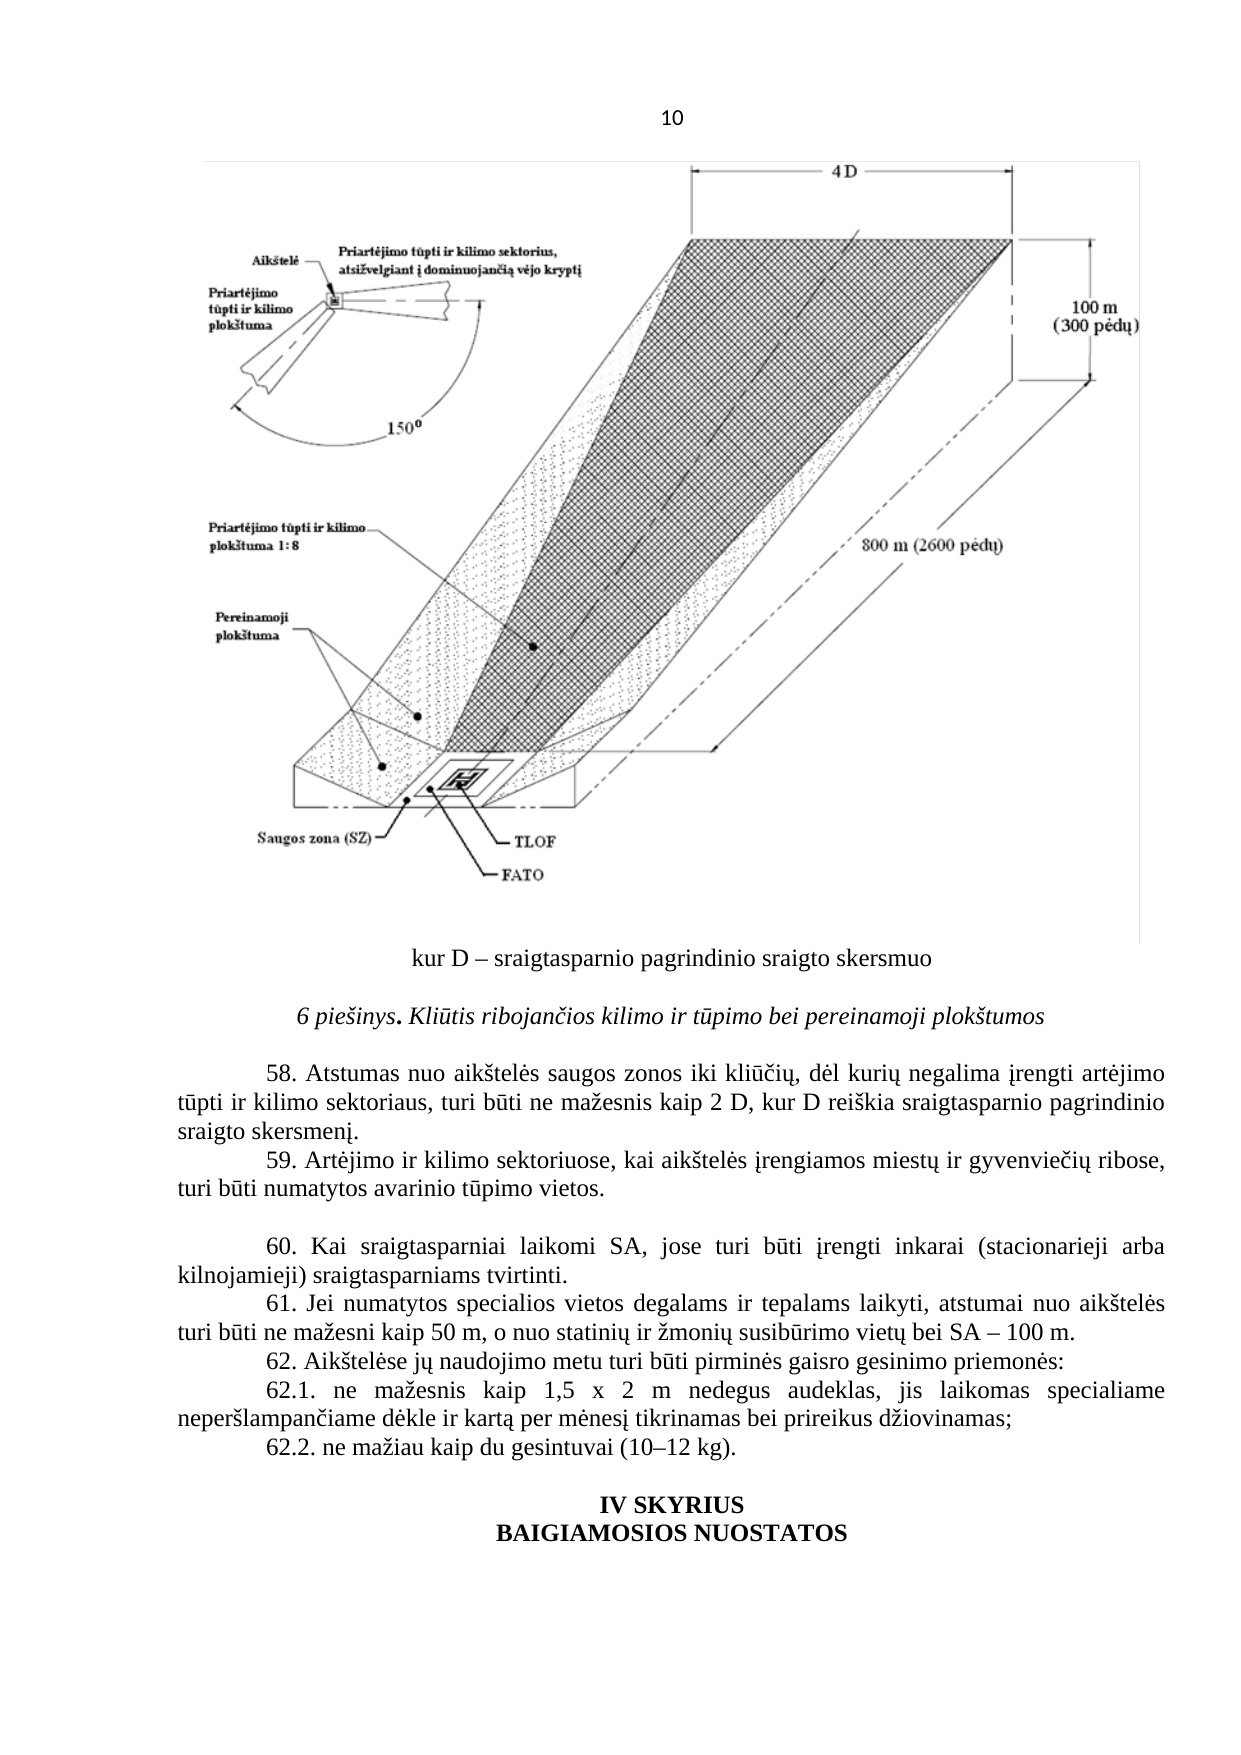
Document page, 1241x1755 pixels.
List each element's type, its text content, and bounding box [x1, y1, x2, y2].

text BAIGIAMOSIOS NUOSTATOS [177, 1518, 1166, 1547]
text 62. Aikštelėse jų naudojimo metu turi būti pirminės gaisro gesinimo priemonės: [177, 1346, 1166, 1375]
text 59. Artėjimo ir kilimo sektoriuose, kai aikštelės įrengiamos miestų ir gyvenviečių ribose, turi būti numatytos avarinio tūpimo vietos. [177, 1145, 1166, 1202]
text 62.1. ne mažesnis kaip 1,5 x 2 m nedegus audeklas, jis laikomas specialiame neperšlampančiame dėkle ir kartą per mėnesį tikrinamas bei prireikus džiovinamas; [177, 1375, 1166, 1432]
text kur D – sraigtasparnio pagrindinio sraigto skersmuo [177, 943, 1166, 972]
text 58. Atstumas nuo aikštelės saugos zonos iki kliūčių, dėl kurių negalima įrengti artėjimo tūpti ir kilimo sektoriaus, turi būti ne mažesnis kaip 2 D, kur D reiškia sraigtasparnio pagrindinio sraigto skersmenį. [177, 1058, 1166, 1145]
text 62.2. ne mažiau kaip du gesintuvai (10–12 kg). [177, 1432, 1166, 1461]
text 60. Kai sraigtasparniai laikomi SA, jose turi būti įrengti inkarai (stacionarieji arba kilnojamieji) sraigtasparniams tvirtinti. [177, 1231, 1166, 1288]
subtitle 6 piešinys. Kliūtis ribojančios kilimo ir tūpimo bei pereinamoji plokštumos [177, 1001, 1166, 1030]
text 61. Jei numatytos specialios vietos degalams ir tepalams laikyti, atstumai nuo aikštelės turi būti ne mažesni kaip 50 m, o nuo statinių ir žmonių susibūrimo vietų bei SA – 100 m. [177, 1288, 1166, 1346]
text IV SKYRIUS [177, 1490, 1166, 1518]
